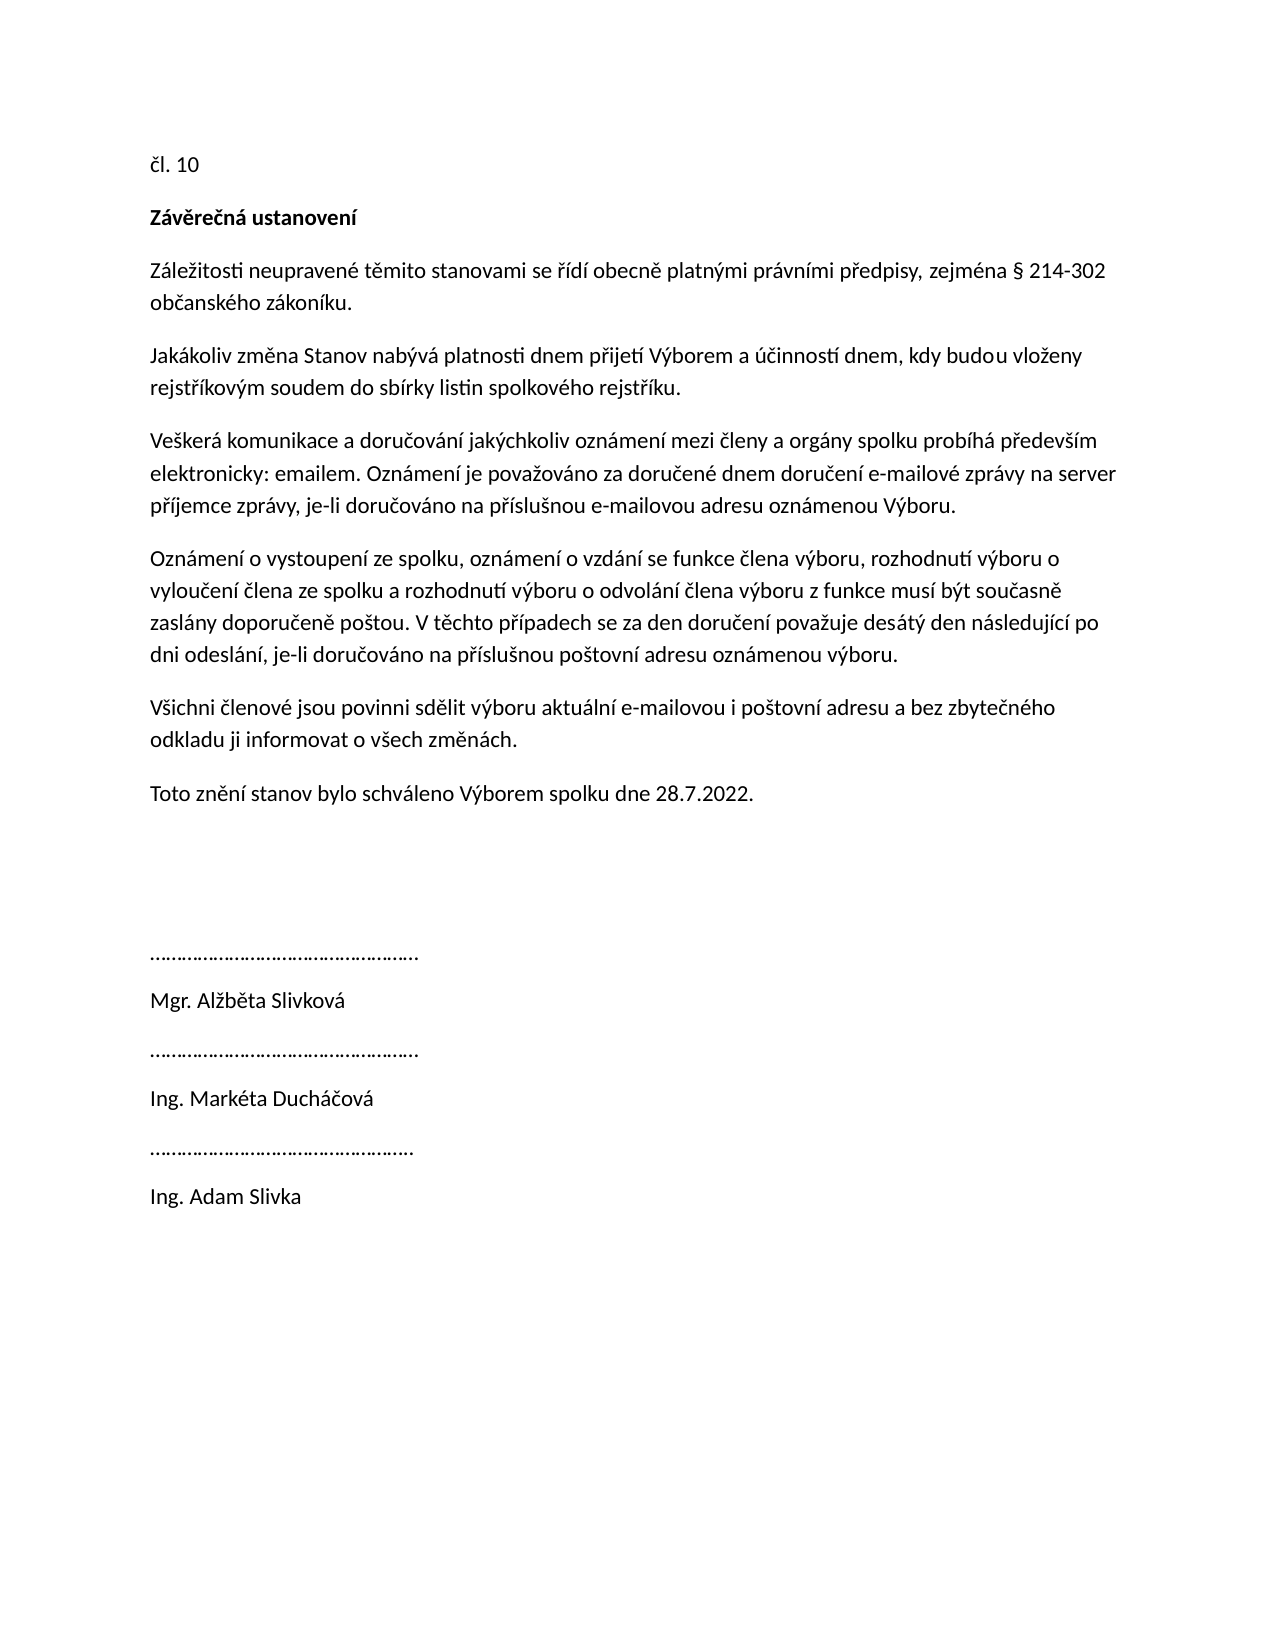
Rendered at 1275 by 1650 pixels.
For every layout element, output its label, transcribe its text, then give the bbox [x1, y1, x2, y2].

text čl. 10 [150, 150, 1125, 178]
text Jakákoliv změna Stanov nabývá platnosti dnem přijetí Výborem a účinností dnem, kdy budou vloženy rejstříkovým soudem do sbírky listin spolkového rejstříku. [150, 341, 1125, 401]
text Všichni členové jsou povinni sdělit výboru aktuální e-mailovou i poštovní adresu a bez zbytečného odkladu ji informovat o všech změnách. [150, 693, 1125, 754]
text ………………………………………….. [150, 1133, 1125, 1161]
text Mgr. Alžběta Slivková [150, 987, 1125, 1014]
text Záležitosti neupravené těmito stanovami se řídí obecně platnými právními předpisy, zejména § 214-302 občanského zákoníku. [150, 256, 1125, 316]
text Závěrečná ustanovení [150, 203, 1125, 231]
text …………………………………………… [150, 1035, 1125, 1063]
text …………………………………………… [150, 938, 1125, 966]
text Toto znění stanov bylo schváleno Výborem spolku dne 28.7.2022. [150, 779, 1125, 807]
text Oznámení o vystoupení ze spolku, oznámení o vzdání se funkce člena výboru, rozhodnutí výboru o vyloučení člena ze spolku a rozhodnutí výboru o odvolání člena výboru z funkce musí být současně zaslány doporučeně poštou. V těchto případech se za den doručení považuje desátý den následující po dni odeslání, je-li doručováno na příslušnou poštovní adresu oznámenou výboru. [150, 544, 1125, 668]
text Ing. Adam Slivka [150, 1182, 1125, 1210]
text Veškerá komunikace a doručování jakýchkoliv oznámení mezi členy a orgány spolku probíhá především elektronicky: emailem. Oznámení je považováno za doručené dnem doručení e-mailové zprávy na server příjemce zprávy, je-li doručováno na příslušnou e-mailovou adresu oznámenou Výboru. [150, 426, 1125, 519]
text Ing. Markéta Ducháčová [150, 1084, 1125, 1112]
